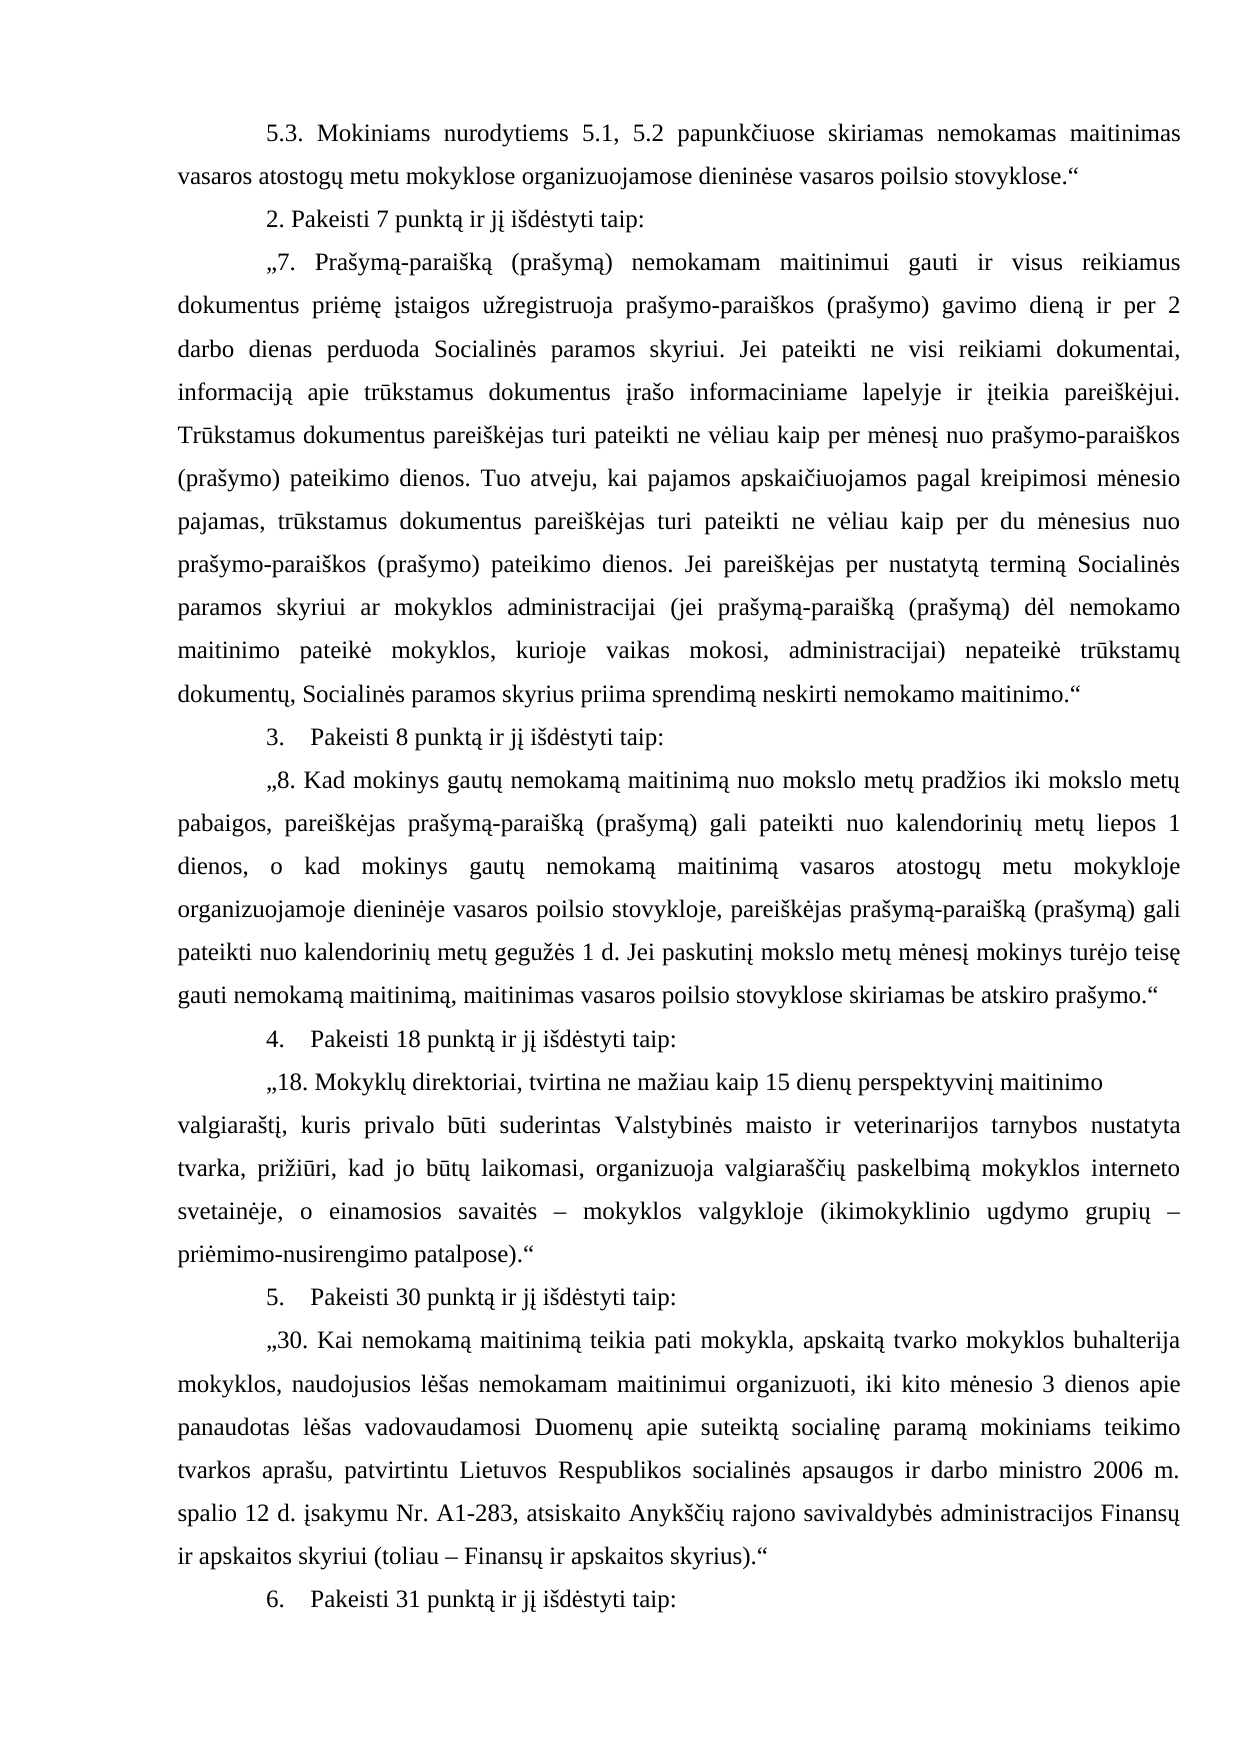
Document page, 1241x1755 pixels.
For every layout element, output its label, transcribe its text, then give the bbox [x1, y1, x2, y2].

text „30. Kai nemokamą maitinimą teikia pati mokykla, apskaitą tvarko mokyklos buhalterija mokyklos, naudojusios lėšas nemokamam maitinimui organizuoti, iki kito mėnesio 3 dienos apie panaudotas lėšas vadovaudamosi Duomenų apie suteiktą socialinę paramą mokiniams teikimo tvarkos aprašu, patvirtintu Lietuvos Respublikos socialinės apsaugos ir darbo ministro 2006 m. spalio 12 d. įsakymu Nr. A1-283, atsiskaito Anykščių rajono savivaldybės administracijos Finansų ir apskaitos skyriui (toliau – Finansų ir apskaitos skyrius).“ [177, 1326, 1181, 1570]
text 6. Pakeisti 31 punktą ir jį išdėstyti taip: [266, 1584, 1181, 1613]
text 3. Pakeisti 8 punktą ir jį išdėstyti taip: [266, 722, 1181, 751]
text „7. Prašymą-paraišką (prašymą) nemokamam maitinimui gauti ir visus reikiamus dokumentus priėmę įstaigos užregistruoja prašymo-paraiškos (prašymo) gavimo dieną ir per 2 darbo dienas perduoda Socialinės paramos skyriui. Jei pateikti ne visi reikiami dokumentai, informaciją apie trūkstamus dokumentus įrašo informaciniame lapelyje ir įteikia pareiškėjui. Trūkstamus dokumentus pareiškėjas turi pateikti ne vėliau kaip per mėnesį nuo prašymo-paraiškos (prašymo) pateikimo dienos. Tuo atveju, kai pajamos apskaičiuojamos pagal kreipimosi mėnesio pajamas, trūkstamus dokumentus pareiškėjas turi pateikti ne vėliau kaip per du mėnesius nuo prašymo-paraiškos (prašymo) pateikimo dienos. Jei pareiškėjas per nustatytą terminą Socialinės paramos skyriui ar mokyklos administracijai (jei prašymą-paraišką (prašymą) dėl nemokamo maitinimo pateikė mokyklos, kurioje vaikas mokosi, administracijai) nepateikė trūkstamų dokumentų, Socialinės paramos skyrius priima sprendimą neskirti nemokamo maitinimo.“ [177, 247, 1181, 707]
text „18. Mokyklų direktoriai, tvirtina ne mažiau kaip 15 dienų perspektyvinį maitinimo [252, 1067, 1181, 1096]
text 2. Pakeisti 7 punktą ir jį išdėstyti taip: [177, 204, 1181, 233]
text „8. Kad mokinys gautų nemokamą maitinimą nuo mokslo metų pradžios iki mokslo metų pabaigos, pareiškėjas prašymą-paraišką (prašymą) gali pateikti nuo kalendorinių metų liepos 1 dienos, o kad mokinys gautų nemokamą maitinimą vasaros atostogų metu mokykloje organizuojamoje dieninėje vasaros poilsio stovykloje, pareiškėjas prašymą-paraišką (prašymą) gali pateikti nuo kalendorinių metų gegužės 1 d. Jei paskutinį mokslo metų mėnesį mokinys turėjo teisę gauti nemokamą maitinimą, maitinimas vasaros poilsio stovyklose skiriamas be atskiro prašymo.“ [177, 765, 1181, 1009]
text 4. Pakeisti 18 punktą ir jį išdėstyti taip: [251, 1024, 1181, 1052]
text 5.3. Mokiniams nurodytiems 5.1, 5.2 papunkčiuose skiriamas nemokamas maitinimas vasaros atostogų metu mokyklose organizuojamose dieninėse vasaros poilsio stovyklose.“ [177, 118, 1181, 190]
text 5. Pakeisti 30 punktą ir jį išdėstyti taip: [266, 1282, 1181, 1311]
text valgiaraštį, kuris privalo būti suderintas Valstybinės maisto ir veterinarijos tarnybos nustatyta tvarka, prižiūri, kad jo būtų laikomasi, organizuoja valgiaraščių paskelbimą mokyklos interneto svetainėje, o einamosios savaitės – mokyklos valgykloje (ikimokyklinio ugdymo grupių – priėmimo-nusirengimo patalpose).“ [177, 1110, 1181, 1268]
